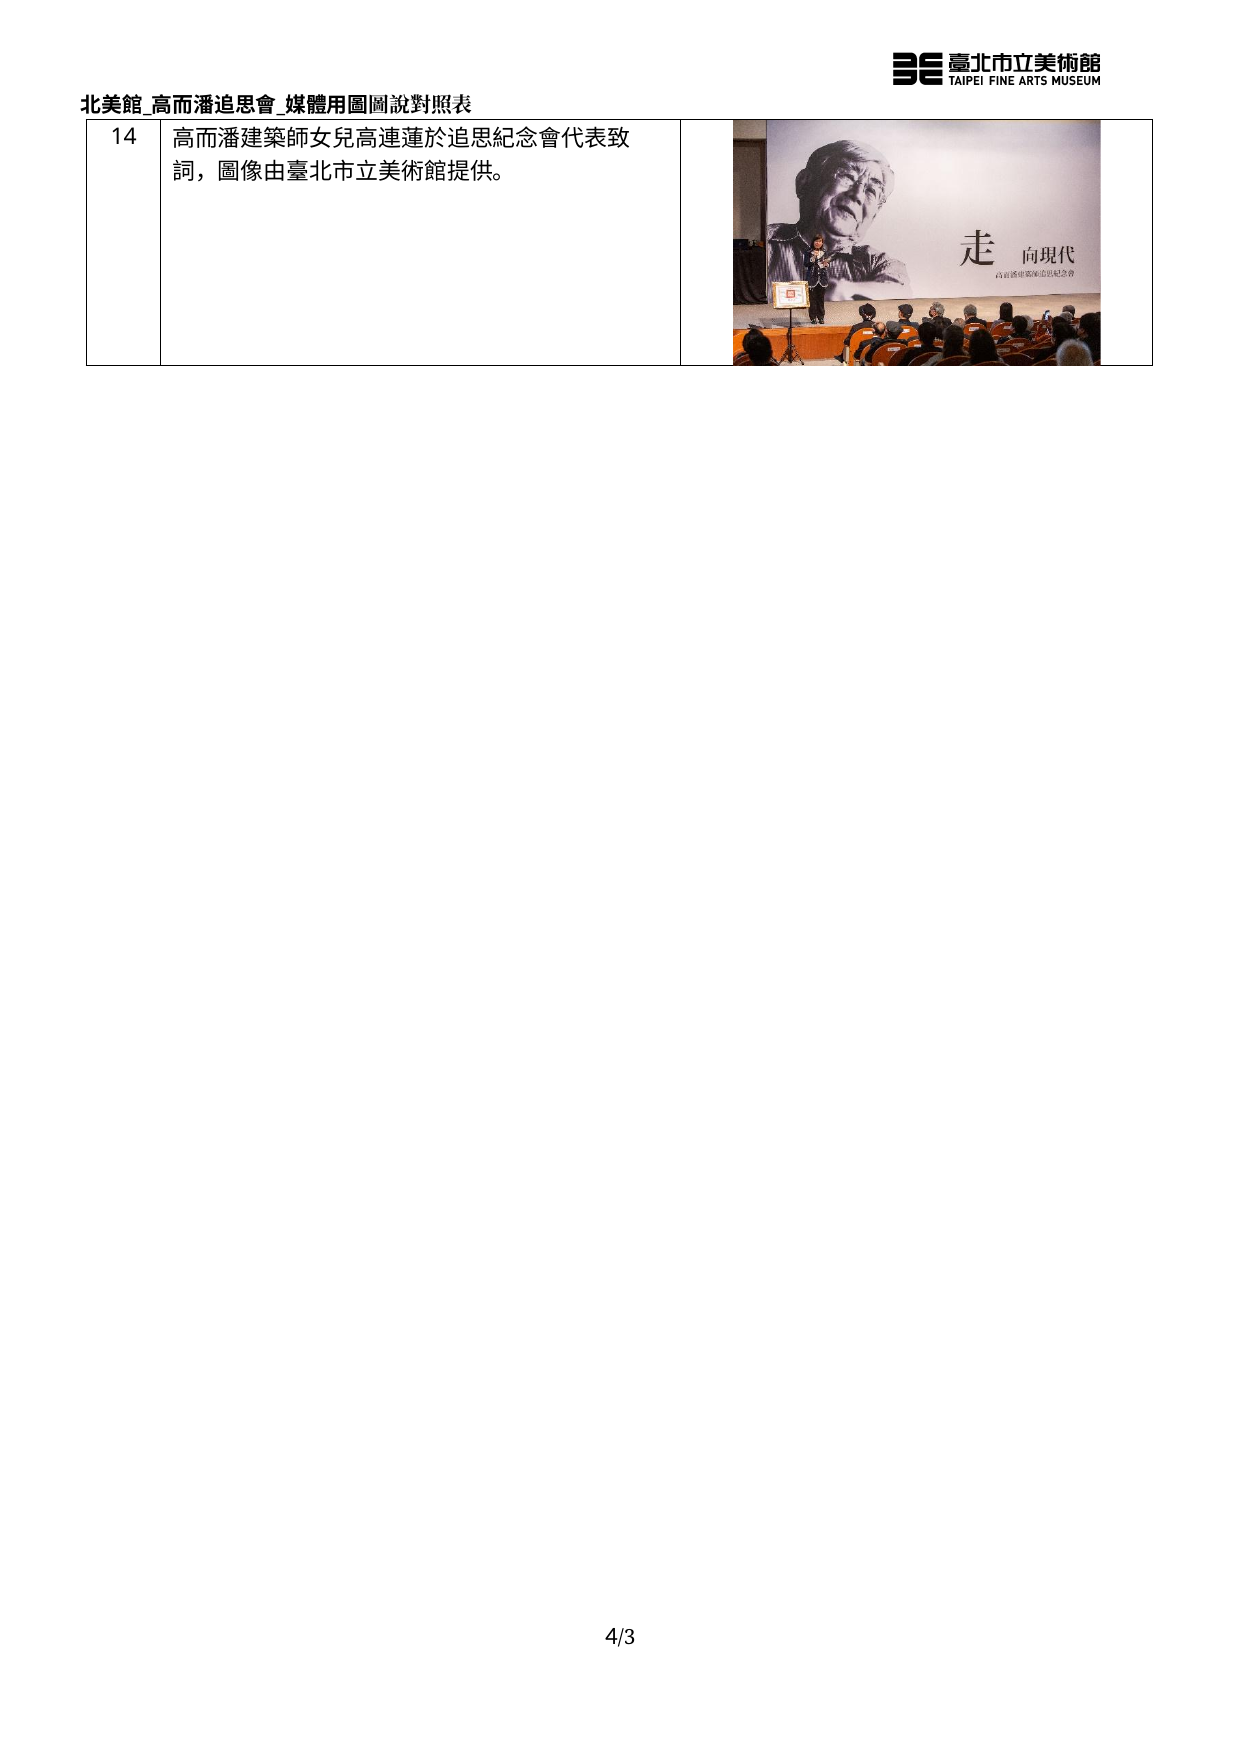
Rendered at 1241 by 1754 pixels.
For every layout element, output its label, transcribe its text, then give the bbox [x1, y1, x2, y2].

picture [733, 120, 1101, 366]
table_cell [681, 120, 733, 365]
table_cell 高而潘建築師女兒高連蓮於追思紀念會代表致詞，圖像由臺北市立美術館提供。 [161, 120, 680, 365]
table_cell [1101, 120, 1152, 365]
picture [892, 51, 1102, 87]
table_cell 14 [87, 120, 160, 365]
